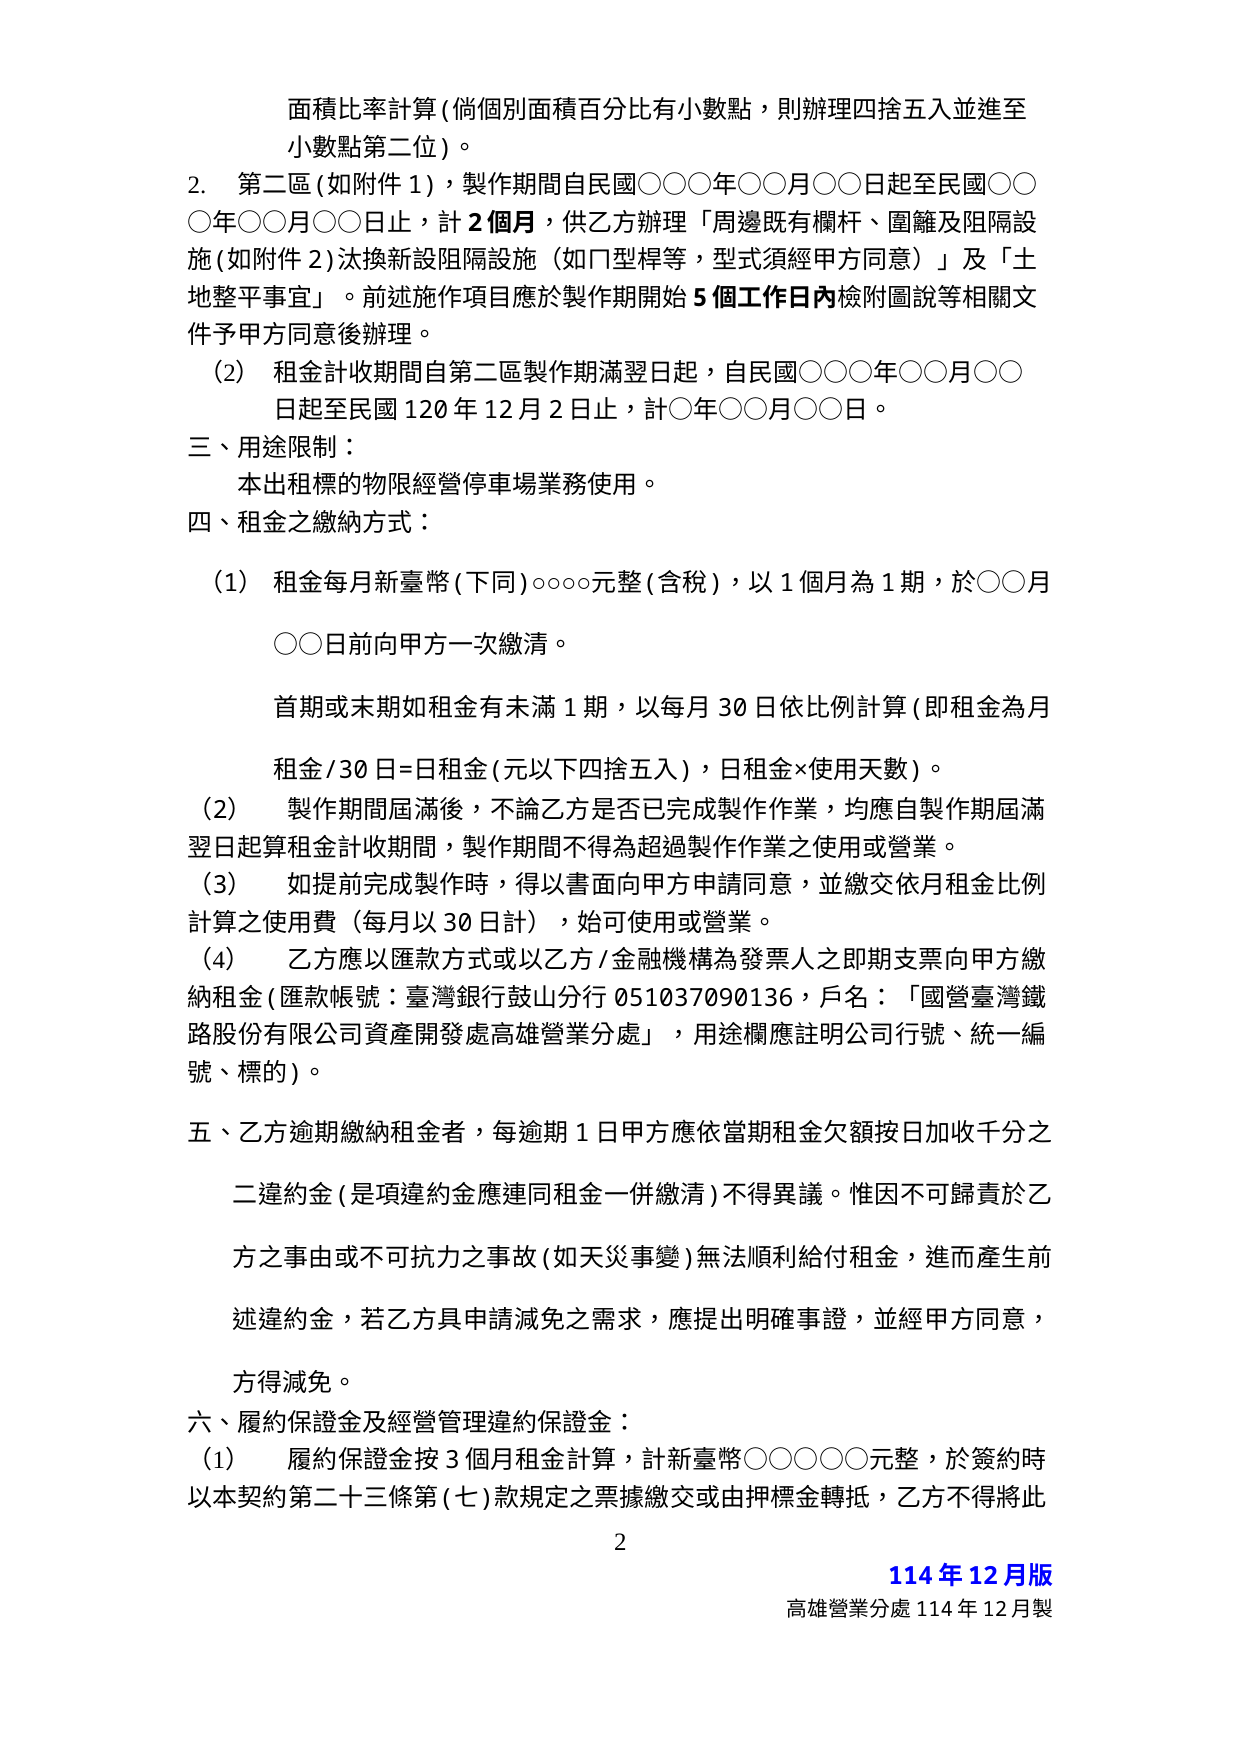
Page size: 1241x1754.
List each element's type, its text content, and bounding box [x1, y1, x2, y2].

list 乙方應以匯款方式或以乙方/金融機構為發票人之即期支票向甲方繳納租金(匯款帳號：臺灣銀行鼓山分行051037090136，戶名：「國營臺灣鐵路股份有限公司資產開發處高雄營業分處」，用途欄應註明公司行號、統一編號、標的)。 [187, 939, 1047, 1089]
text 本出租標的物限經營停車場業務使用。 [237, 464, 1047, 501]
list 履約保證金按3個月租金計算，計新臺幣○○○○○元整，於簽約時以本契約第二十三條第(七)款規定之票據繳交或由押標金轉抵，乙方不得將此 [187, 1439, 1047, 1514]
text 首期或末期如租金有未滿1期，以每月30日依比例計算(即租金為月租金/30日=日租金(元以下四捨五入)，日租金×使用天數)。 [273, 664, 1053, 789]
list 如提前完成製作時，得以書面向甲方申請同意，並繳交依月租金比例計算之使用費（每月以30日計），始可使用或營業。 [187, 864, 1047, 939]
list 第二區(如附件1)，製作期間自民國○○○年○○月○○日起至民國○○○年○○月○○日止，計2個月，供乙方辦理「周邊既有欄杆、圍籬及阻隔設施(如附件2)汰換新設阻隔設施（如ㄇ型桿等，型式須經甲方同意）」及「土地整平事宜」。前述施作項目應於製作期開始5個工作日內檢附圖說等相關文件予甲方同意後辦理。 [187, 164, 1047, 351]
text 四、租金之繳納方式： [187, 501, 1053, 539]
text 59.06%】並四捨五入至個位數後*2個月，總計新臺幣○○○○元整。前述面積百分比計算基準係以第一區及第二區個別面積佔本案租賃總面積比率計算(倘個別面積百分比有小數點，則辦理四捨五入並進至小數點第二位)。 [287, 89, 1047, 164]
text 日起至民國120年12月2日止，計○年○○月○○日。 [198, 389, 1047, 426]
list 製作期間屆滿後，不論乙方是否已完成製作作業，均應自製作期屆滿翌日起算租金計收期間，製作期間不得為超過製作作業之使用或營業。 [187, 789, 1047, 864]
list 租金每月新臺幣(下同)○○○○元整(含稅)，以1個月為1期，於○○月○○日前向甲方一次繳清。 [198, 539, 1053, 664]
text 六、履約保證金及經營管理違約保證金： [187, 1401, 1053, 1439]
text 三、用途限制： [187, 426, 1053, 464]
text 五、乙方逾期繳納租金者，每逾期1日甲方應依當期租金欠額按日加收千分之二違約金(是項違約金應連同租金一併繳清)不得異議。惟因不可歸責於乙方之事由或不可抗力之事故(如天災事變)無法順利給付租金，進而產生前述違約金，若乙方具申請減免之需求，應提出明確事證，並經甲方同意，方得減免。 [187, 1089, 1053, 1401]
list 租金計收期間自第二區製作期滿翌日起，自民國○○○年○○月○○ [198, 351, 1047, 389]
